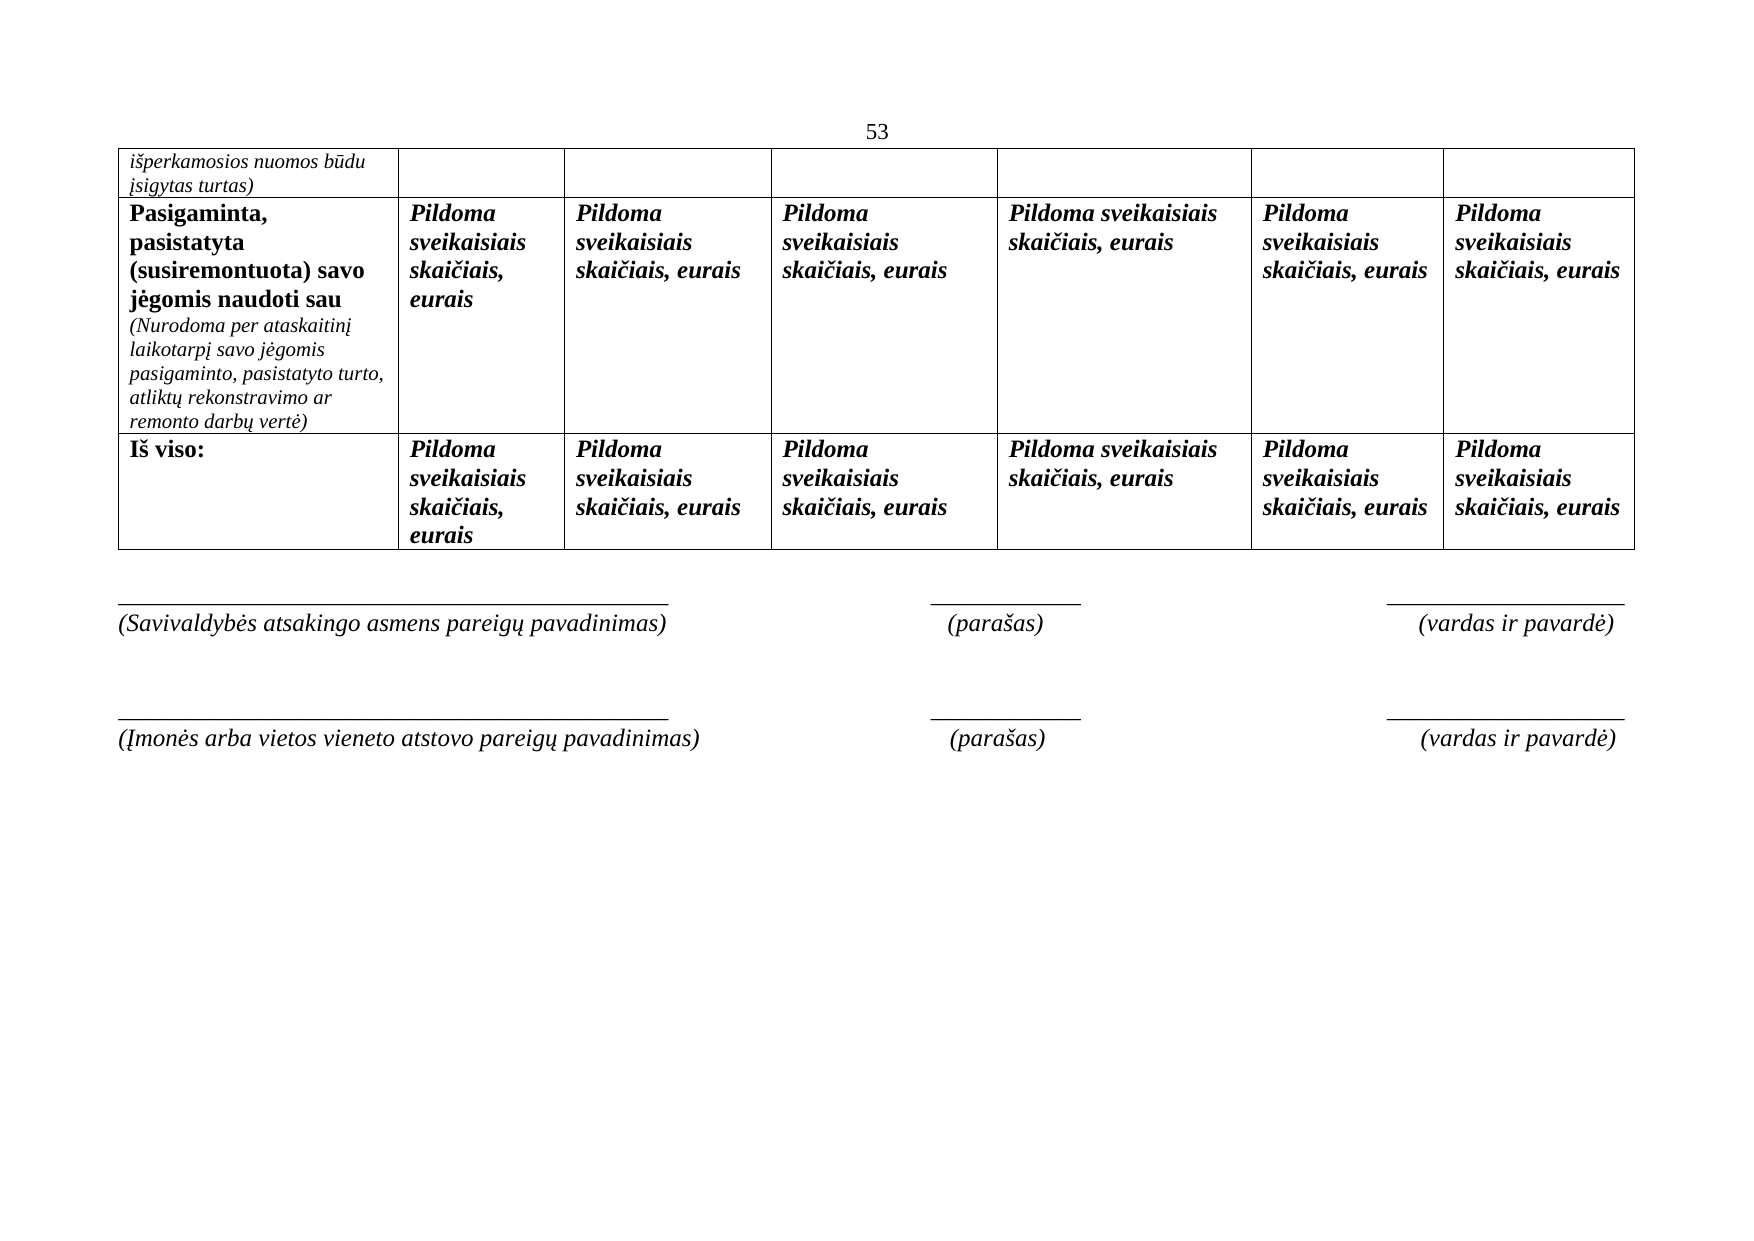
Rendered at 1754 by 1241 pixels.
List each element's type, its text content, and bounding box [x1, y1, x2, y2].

text (Savivaldybės atsakingo asmens pareigų pavadinimas) (parašas) (vardas ir pavardė) [118, 608, 1636, 636]
table_cell [399, 149, 564, 197]
table_cell Pildoma sveikaisiais skaičiais, eurais [772, 198, 997, 433]
table_cell Pildoma sveikaisiais skaičiais, eurais [998, 198, 1251, 433]
table_cell išperkamosios nuomos būdu įsigytas turtas) [119, 149, 398, 197]
table_cell Pildoma sveikaisiais skaičiais, eurais [1444, 198, 1634, 433]
table_cell Pildoma sveikaisiais skaičiais, eurais [399, 198, 564, 433]
text ____________________________________________ ____________ ___________________ [118, 579, 1636, 608]
table_cell [565, 149, 771, 197]
table_cell Pasigaminta, pasistatyta (susiremontuota) savo jėgomis naudoti sau (Nurodoma per ataskaitinį laikotarpį savo jėgomis pasigaminto, pasistatyto turto, atliktų rekonstravimo ar remonto darbų vertė) [119, 198, 398, 433]
text (Įmonės arba vietos vieneto atstovo pareigų pavadinimas) (parašas) (vardas ir pavardė) [118, 723, 1636, 751]
table_cell [772, 149, 997, 197]
table_cell Pildoma sveikaisiais skaičiais, eurais [565, 198, 771, 433]
table_cell Pildoma sveikaisiais skaičiais, eurais [998, 434, 1251, 549]
text ____________________________________________ ____________ ___________________ [118, 694, 1636, 723]
table_cell [1444, 149, 1634, 197]
table_cell [998, 149, 1251, 197]
table_cell [1252, 149, 1443, 197]
table_cell Pildoma sveikaisiais skaičiais, eurais [772, 434, 997, 549]
table_cell Pildoma sveikaisiais skaičiais, eurais [1444, 434, 1634, 549]
table_cell Pildoma sveikaisiais skaičiais, eurais [565, 434, 771, 549]
table_cell Pildoma sveikaisiais skaičiais, eurais [1252, 434, 1443, 549]
table_cell Pildoma sveikaisiais skaičiais, eurais [399, 434, 564, 549]
table_cell Pildoma sveikaisiais skaičiais, eurais [1252, 198, 1443, 433]
table_cell Iš viso: [119, 434, 398, 549]
